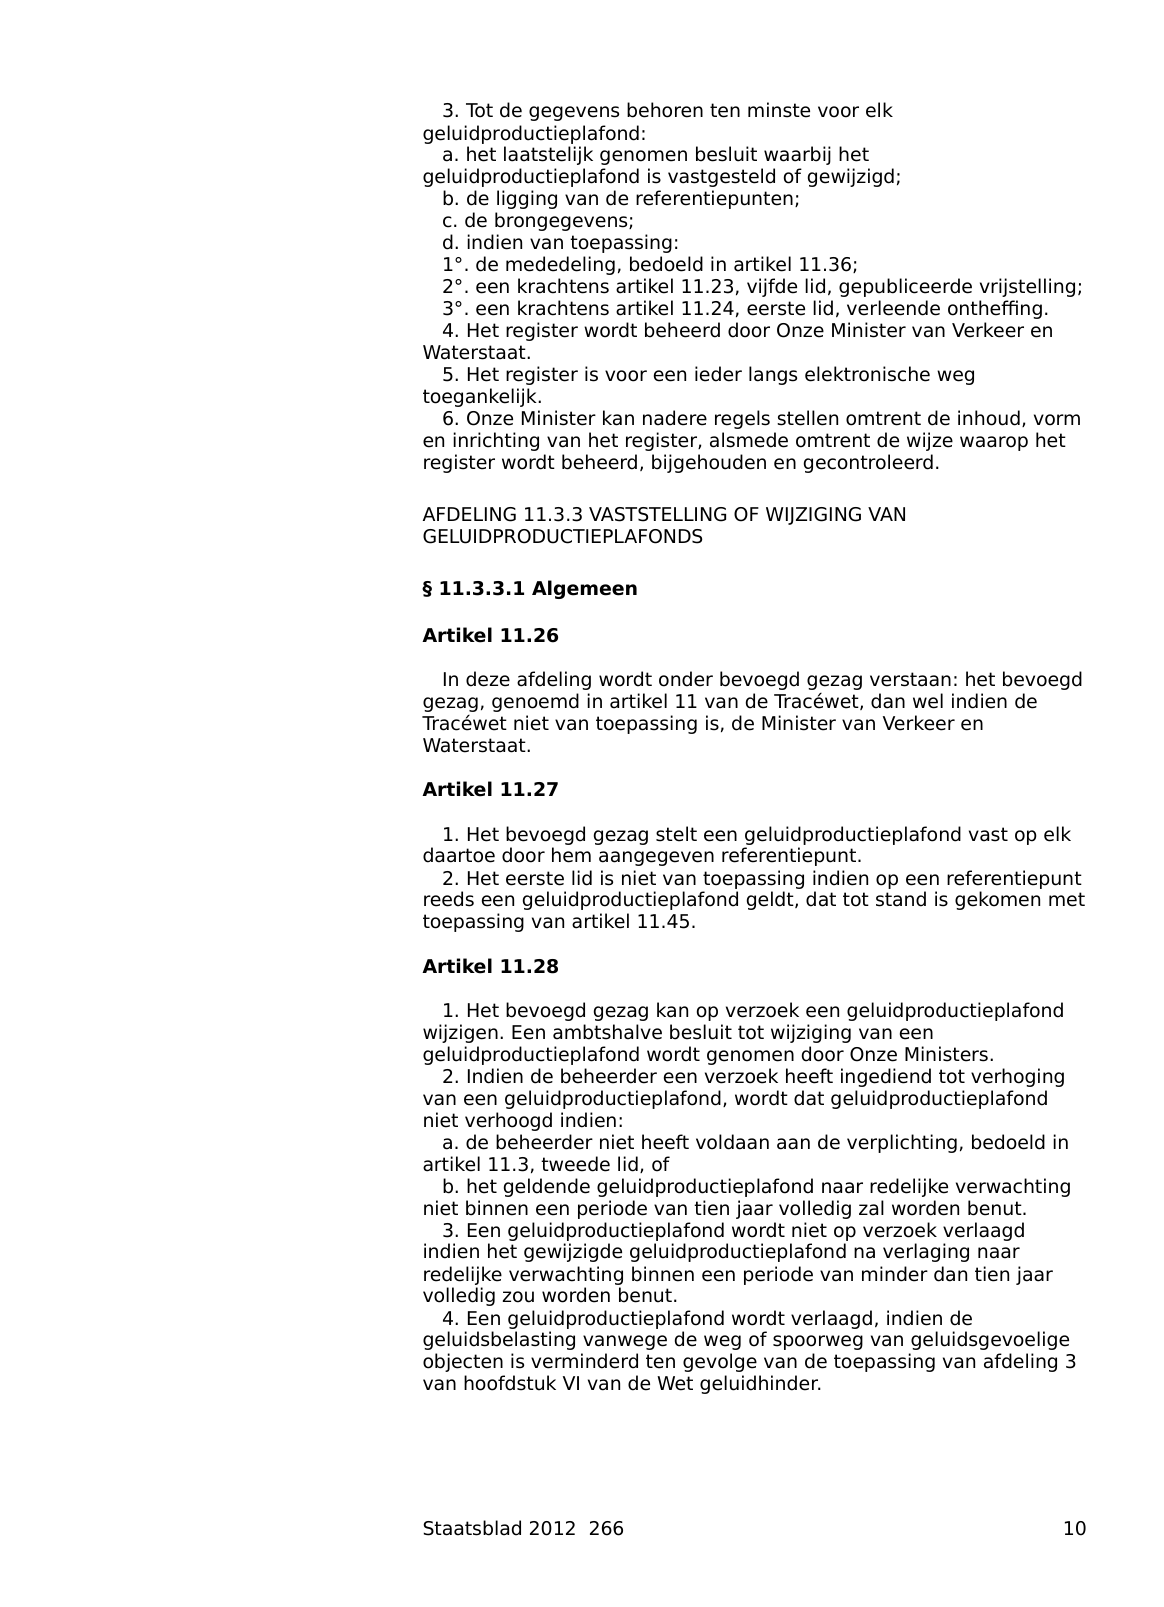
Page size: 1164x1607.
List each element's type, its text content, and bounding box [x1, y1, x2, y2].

text b. de ligging van de referentiepunten; [422, 188, 1087, 210]
text 1°. de mededeling, bedoeld in artikel 11.36; [422, 254, 1087, 276]
text 1. Het bevoegd gezag stelt een geluidproductieplafond vast op elk daartoe door hem aangegeven referentiepunt. [422, 823, 1087, 867]
text 2°. een krachtens artikel 11.23, vijfde lid, gepubliceerde vrijstelling; [422, 276, 1087, 298]
text 2. Het eerste lid is niet van toepassing indien op een referentiepunt reeds een geluidproductieplafond geldt, dat tot stand is gekomen met toepassing van artikel 11.45. [422, 867, 1087, 933]
subtitle Artikel 11.28 [422, 956, 1087, 977]
subtitle Artikel 11.26 [422, 625, 1087, 647]
text 2. Indien de beheerder een verzoek heeft ingediend tot verhoging van een geluidproductieplafond, wordt dat geluidproductieplafond niet verhoogd indien: [422, 1066, 1087, 1132]
text In deze afdeling wordt onder bevoegd gezag verstaan: het bevoegd gezag, genoemd in artikel 11 van de Tracéwet, dan wel indien de Tracéwet niet van toepassing is, de Minister van Verkeer en Waterstaat. [422, 669, 1087, 757]
text c. de brongegevens; [422, 210, 1087, 232]
text 1. Het bevoegd gezag kan op verzoek een geluidproductieplafond wijzigen. Een ambtshalve besluit tot wijziging van een geluidproductieplafond wordt genomen door Onze Ministers. [422, 1000, 1087, 1066]
text a. het laatstelijk genomen besluit waarbij het geluidproductieplafond is vastgesteld of gewijzigd; [422, 144, 1087, 188]
text 5. Het register is voor een ieder langs elektronische weg toegankelijk. [422, 364, 1087, 408]
text b. het geldende geluidproductieplafond naar redelijke verwachting niet binnen een periode van tien jaar volledig zal worden benut. [422, 1176, 1087, 1219]
text 3. Tot de gegevens behoren ten minste voor elk geluidproductieplafond: [422, 100, 1087, 144]
text 3°. een krachtens artikel 11.24, eerste lid, verleende ontheffing. [422, 298, 1087, 320]
text d. indien van toepassing: [422, 232, 1087, 254]
text 4. Een geluidproductieplafond wordt verlaagd, indien de geluidsbelasting vanwege de weg of spoorweg van geluidsgevoelige objecten is verminderd ten gevolge van de toepassing van afdeling 3 van hoofdstuk VI van de Wet geluidhinder. [422, 1307, 1087, 1395]
text 3. Een geluidproductieplafond wordt niet op verzoek verlaagd indien het gewijzigde geluidproductieplafond na verlaging naar redelijke verwachting binnen een periode van minder dan tien jaar volledig zou worden benut. [422, 1219, 1087, 1307]
subtitle Artikel 11.27 [422, 779, 1087, 801]
text 6. Onze Minister kan nadere regels stellen omtrent de inhoud, vorm en inrichting van het register, alsmede omtrent de wijze waarop het register wordt beheerd, bijgehouden en gecontroleerd. [422, 408, 1087, 474]
text 4. Het register wordt beheerd door Onze Minister van Verkeer en Waterstaat. [422, 320, 1087, 364]
subtitle § 11.3.3.1 Algemeen [422, 578, 1087, 600]
subtitle AFDELING 11.3.3 VASTSTELLING OF WIJZIGING VAN GELUIDPRODUCTIEPLAFONDS [422, 504, 1087, 548]
text a. de beheerder niet heeft voldaan aan de verplichting, bedoeld in artikel 11.3, tweede lid, of [422, 1132, 1087, 1176]
